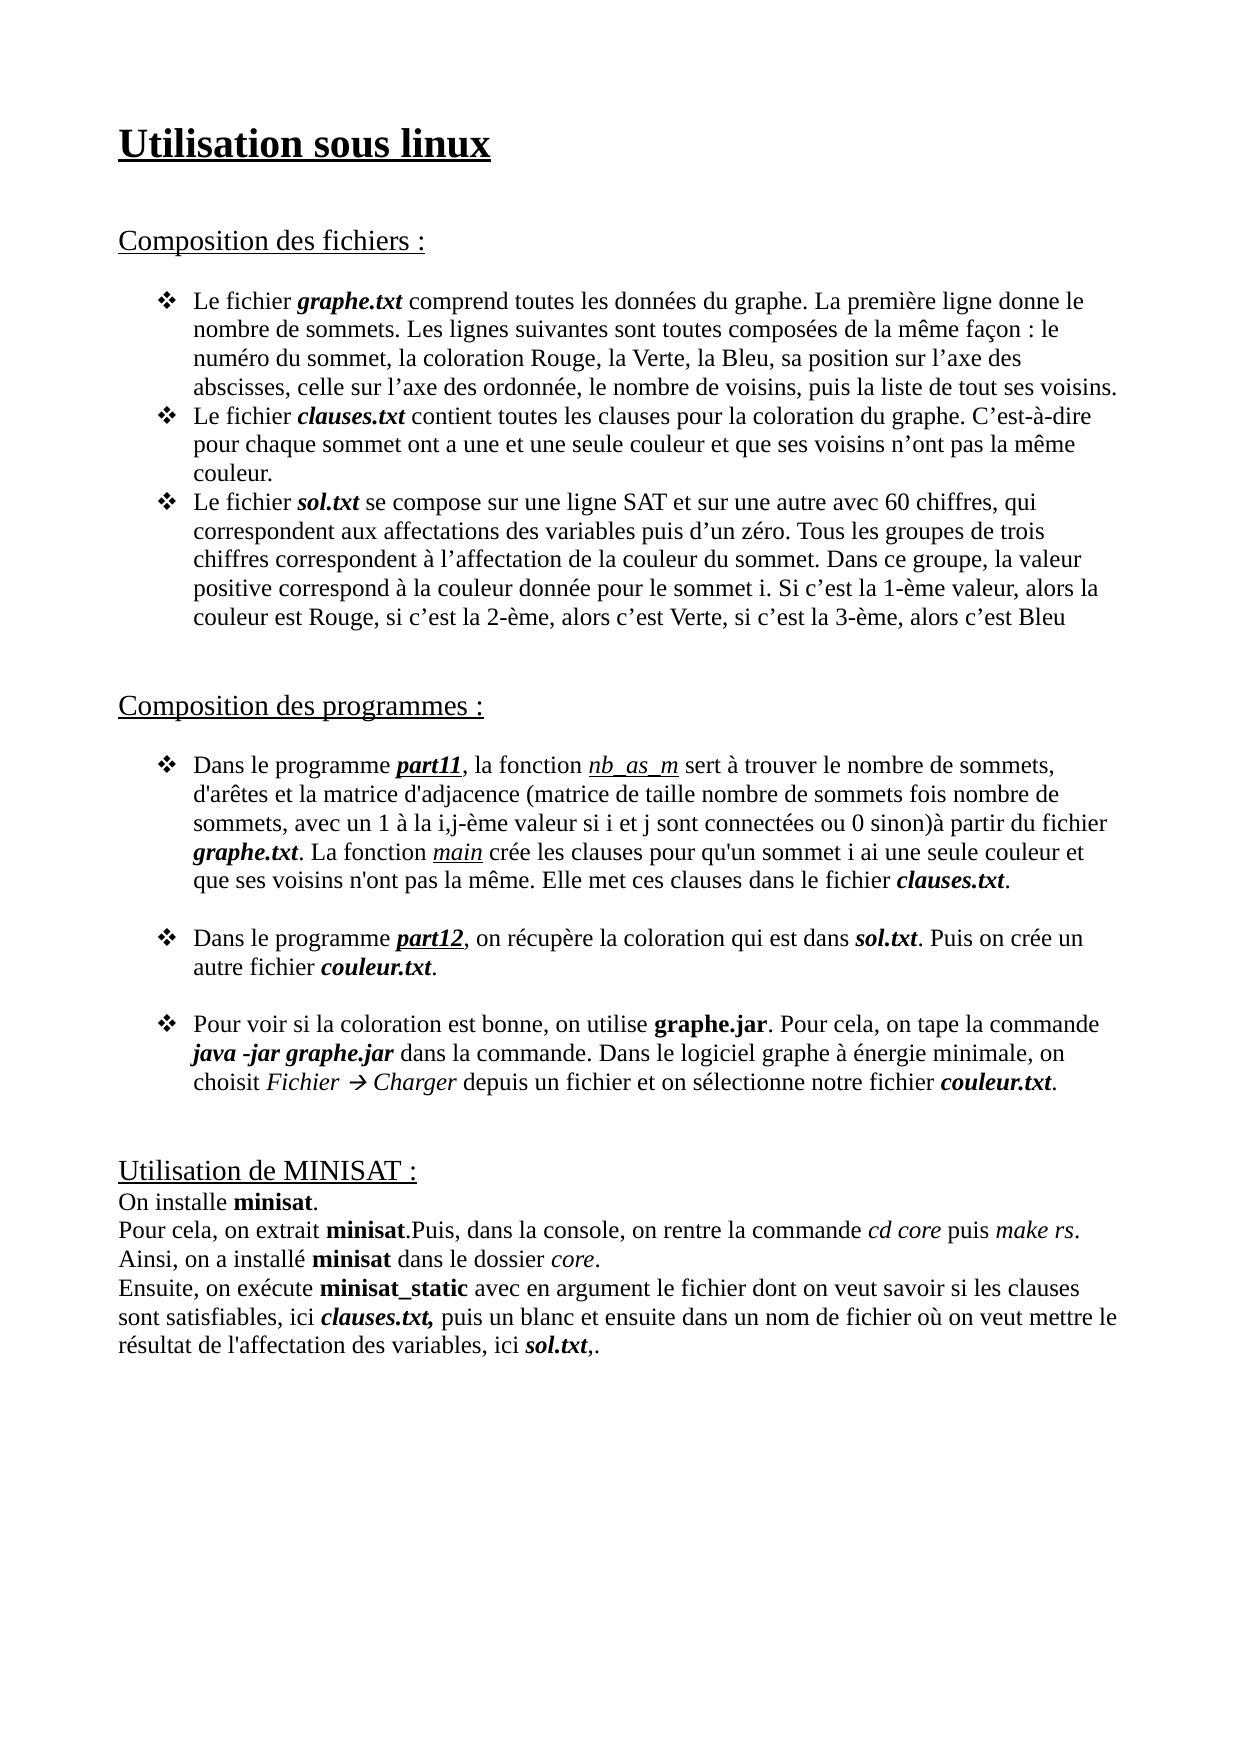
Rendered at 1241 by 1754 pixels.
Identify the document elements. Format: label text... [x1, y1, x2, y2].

list Dans le programme part12, on récupère la coloration qui est dans sol.txt. Puis on crée un autre fichier couleur.txt. [156, 923, 1122, 981]
text Utilisation sous linux [118, 118, 1122, 166]
list Le fichier sol.txt se compose sur une ligne SAT et sur une autre avec 60 chiffres, qui correspondent aux affectations des variables puis d’un zéro. Tous les groupes de trois chiffres correspondent à l’affectation de la couleur du sommet. Dans ce groupe, la valeur positive correspond à la couleur donnée pour le sommet i. Si c’est la 1-ème valeur, alors la couleur est Rouge, si c’est la 2-ème, alors c’est Verte, si c’est la 3-ème, alors c’est Bleu [156, 487, 1122, 631]
text Pour cela, on extrait minisat.Puis, dans la console, on rentre la commande cd core puis make rs. Ainsi, on a installé minisat dans le dossier core. [118, 1215, 1122, 1273]
text On installe minisat. [118, 1187, 1122, 1215]
text Composition des programmes : [118, 688, 1122, 722]
text Ensuite, on exécute minisat_static avec en argument le fichier dont on veut savoir si les clauses sont satisfiables, ici clauses.txt, puis un blanc et ensuite dans un nom de fichier où on veut mettre le résultat de l'affectation des variables, ici sol.txt,. [118, 1273, 1122, 1359]
text Composition des fichiers : [118, 223, 1122, 257]
list Le fichier clauses.txt contient toutes les clauses pour la coloration du graphe. C’est-à-dire pour chaque sommet ont a une et une seule couleur et que ses voisins n’ont pas la même couleur. [156, 401, 1122, 487]
list Le fichier graphe.txt comprend toutes les données du graphe. La première ligne donne le nombre de sommets. Les lignes suivantes sont toutes composées de la même façon : le numéro du sommet, la coloration Rouge, la Verte, la Bleu, sa position sur l’axe des abscisses, celle sur l’axe des ordonnée, le nombre de voisins, puis la liste de tout ses voisins. [156, 286, 1122, 401]
text Utilisation de MINISAT : [118, 1153, 1122, 1187]
list Pour voir si la coloration est bonne, on utilise graphe.jar. Pour cela, on tape la commande java -jar graphe.jar dans la commande. Dans le logiciel graphe à énergie minimale, on choisit Fichier  Charger depuis un fichier et on sélectionne notre fichier couleur.txt. [156, 1009, 1122, 1096]
list Dans le programme part11, la fonction nb_as_m sert à trouver le nombre de sommets, d'arêtes et la matrice d'adjacence (matrice de taille nombre de sommets fois nombre de sommets, avec un 1 à la i,j-ème valeur si i et j sont connectées ou 0 sinon)à partir du fichier graphe.txt. La fonction main crée les clauses pour qu'un sommet i ai une seule couleur et que ses voisins n'ont pas la même. Elle met ces clauses dans le fichier clauses.txt. [156, 751, 1122, 894]
